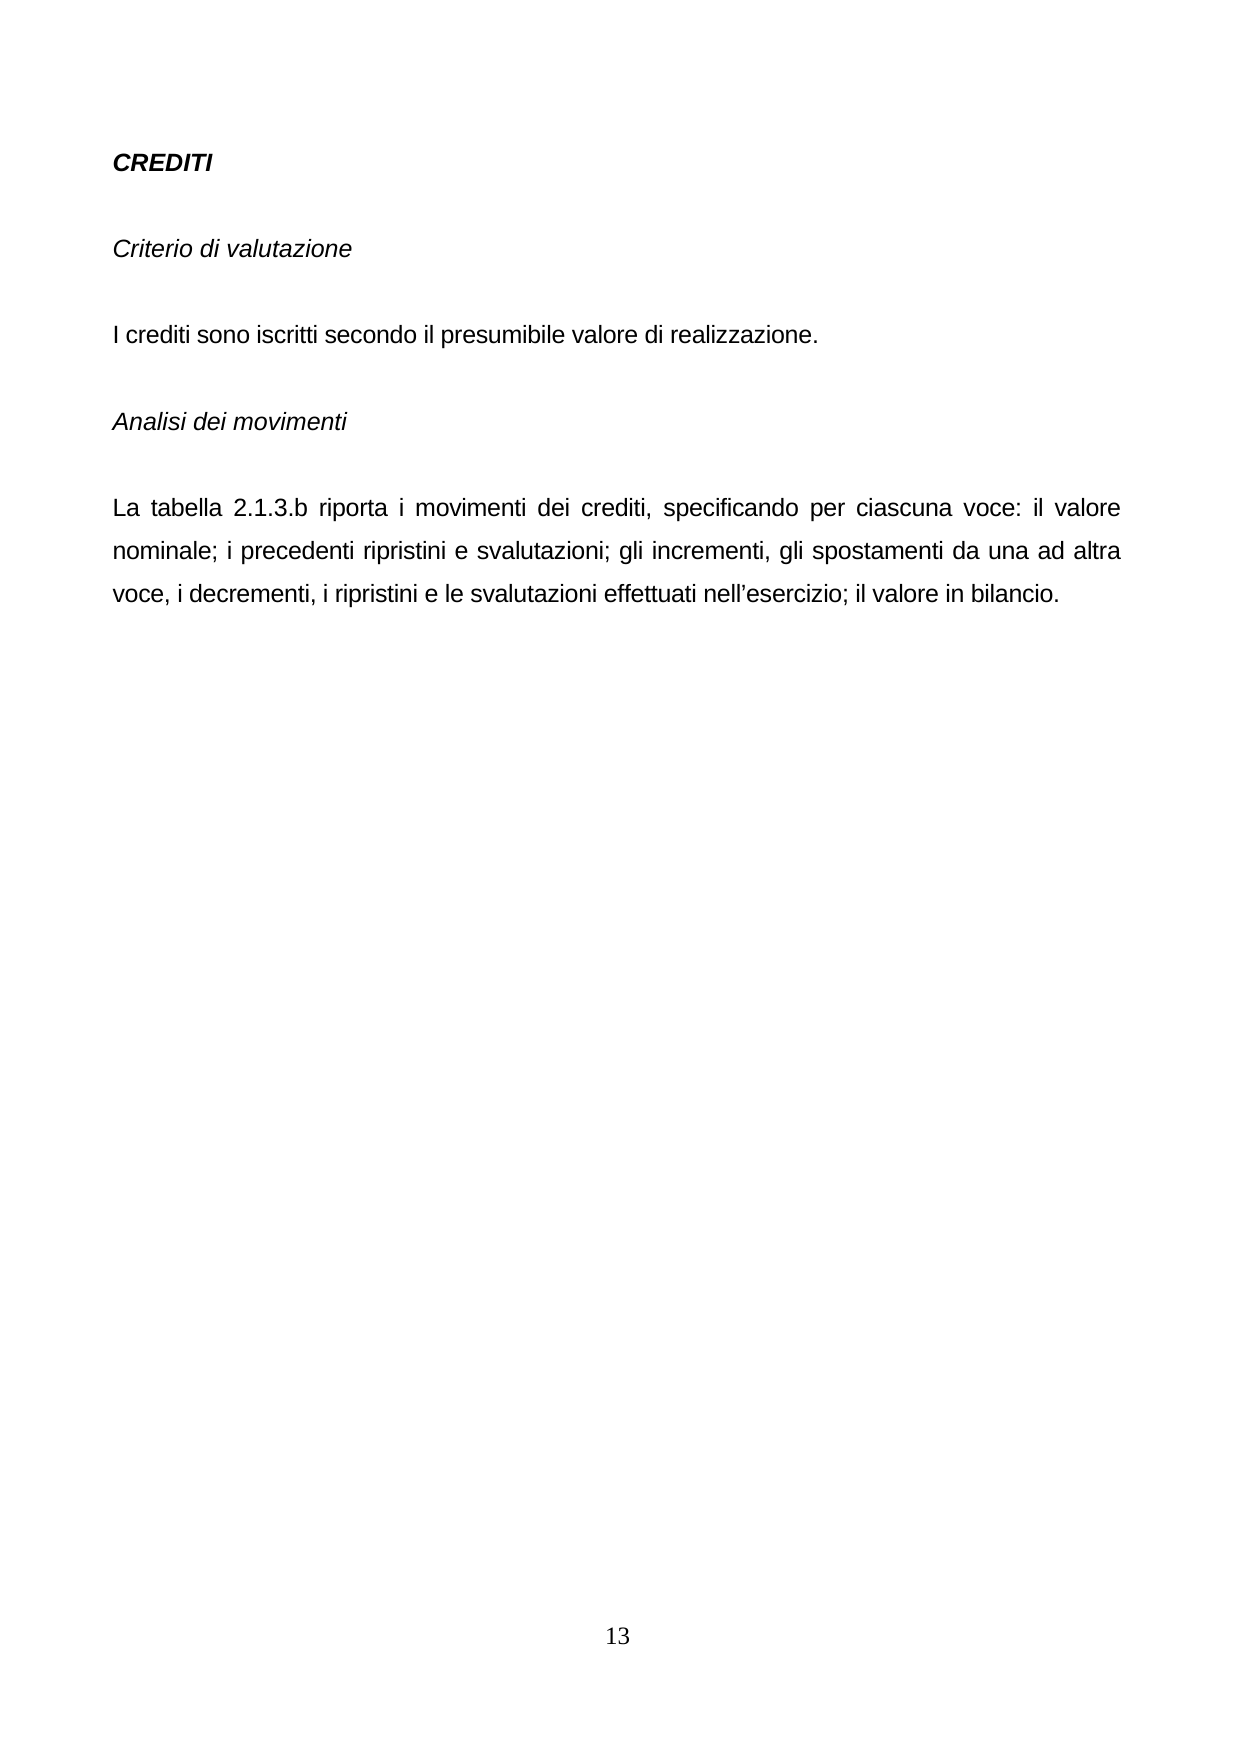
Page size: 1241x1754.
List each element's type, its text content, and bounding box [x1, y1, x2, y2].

text I crediti sono iscritti secondo il presumibile valore di realizzazione. [112, 320, 1122, 349]
text CREDITI [112, 148, 1122, 176]
text La tabella 2.1.3.b riporta i movimenti dei crediti, specificando per ciascuna voce: il valore nominale; i precedenti ripristini e svalutazioni; gli incrementi, gli spostamenti da una ad altra voce, i decrementi, i ripristini e le svalutazioni effettuati nell’esercizio; il valore in bilancio. [112, 493, 1122, 608]
text Criterio di valutazione [112, 234, 1122, 263]
text Analisi dei movimenti [112, 406, 1122, 435]
